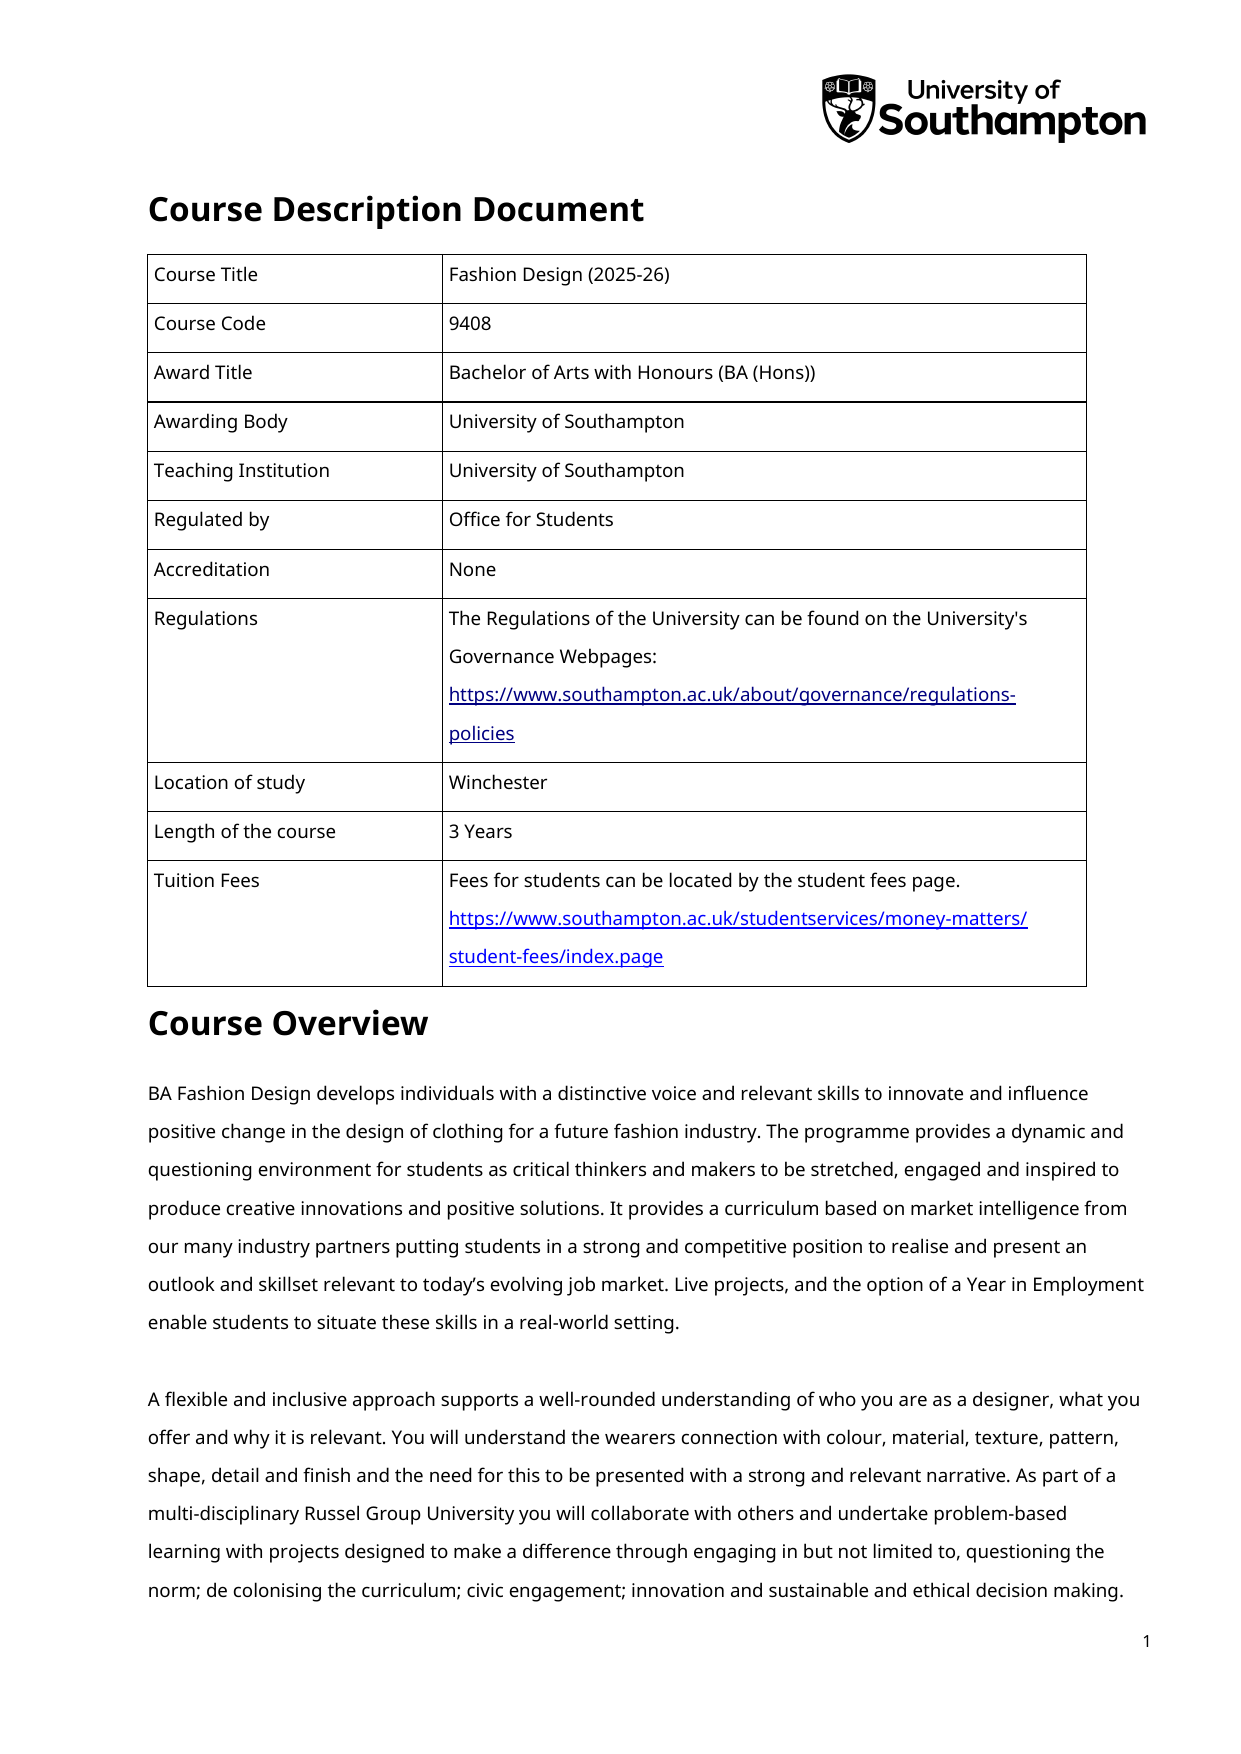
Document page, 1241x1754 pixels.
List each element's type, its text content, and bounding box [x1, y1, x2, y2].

table_cell Tuition Fees [148, 861, 442, 986]
table_cell Regulations [148, 599, 442, 762]
table_cell 9408 [443, 304, 1086, 352]
subtitle Course Overview [148, 999, 1152, 1045]
table_cell Course Code [148, 304, 442, 352]
table_cell Office for Students [443, 501, 1086, 549]
table_cell 3 Years [443, 812, 1086, 860]
table_cell University of Southampton [443, 452, 1086, 500]
table_cell Winchester [443, 763, 1086, 811]
table_header Course Title [148, 255, 442, 303]
table_cell None [443, 550, 1086, 598]
table_cell University of Southampton [443, 403, 1086, 451]
subtitle Course Description Document [148, 186, 1152, 231]
table_cell Fees for students can be located by the student fees page. https://www.southampton.ac.uk/studentservices/money-matters/student-fees/index.page [443, 861, 1086, 986]
table_cell Location of study [148, 763, 442, 811]
table_cell The Regulations of the University can be found on the University's Governance Webpages: https://www.southampton.ac.uk/about/governance/regulations-policies [443, 599, 1086, 762]
table_cell Award Title [148, 353, 442, 401]
text BA Fashion Design develops individuals with a distinctive voice and relevant skills to innovate and influence positive change in the design of clothing for a future fashion industry. The programme provides a dynamic and questioning environment for students as critical thinkers and makers to be stretched, engaged and inspired to produce creative innovations and positive solutions. It provides a curriculum based on market intelligence from our many industry partners putting students in a strong and competitive position to realise and present an outlook and skillset relevant to today’s evolving job market. Live projects, and the option of a Year in Employment enable students to situate these skills in a real-world setting. A flexible and inclusive approach supports a well-rounded understanding of who you are as a designer, what you offer and why it is relevant. You will understand the wearers connection with colour, material, texture, pattern, shape, detail and finish and the need for this to be presented with a strong and relevant narrative. As part of a multi-disciplinary Russel Group University you will collaborate with others and undertake problem-based learning with projects designed to make a difference through engaging in but not limited to, questioning the norm; de colonising the curriculum; civic engagement; innovation and sustainable and ethical decision making. [148, 1080, 1145, 1603]
table_cell Bachelor of Arts with Honours (BA (Hons)) [443, 353, 1086, 401]
table_header Fashion Design (2025-26) [443, 255, 1086, 303]
table_cell Teaching Institution [148, 452, 442, 500]
table_cell Regulated by [148, 501, 442, 549]
table_cell Length of the course [148, 812, 442, 860]
table_cell Awarding Body [148, 403, 442, 451]
table_cell Accreditation [148, 550, 442, 598]
